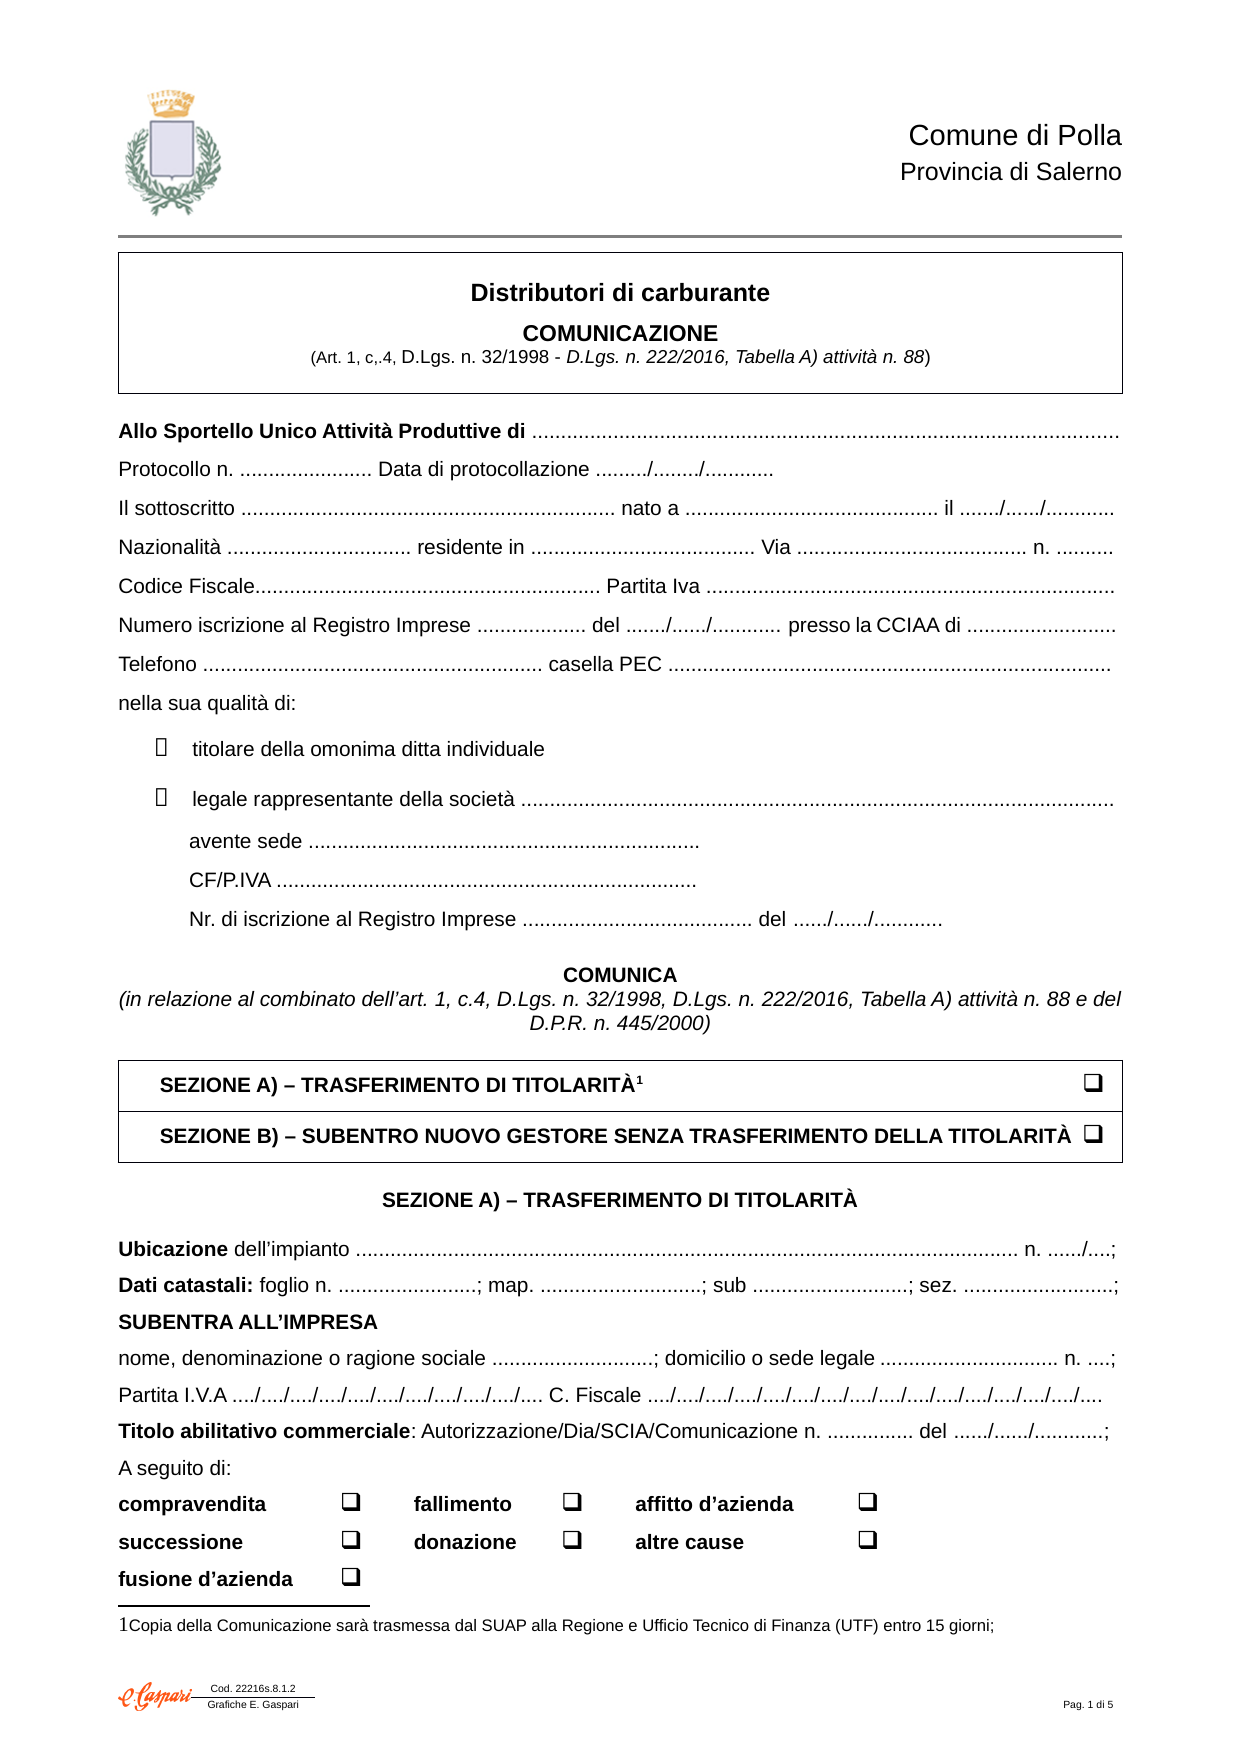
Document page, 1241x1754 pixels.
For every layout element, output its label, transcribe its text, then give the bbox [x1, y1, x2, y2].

text Allo Sportello Unico Attività Produttive di [118, 418, 1122, 442]
text successione  donazione  altre cause  [118, 1529, 1122, 1554]
text  titolare della omonima ditta individuale [153, 729, 1122, 763]
text Il sottoscritto ................................................................. nato a ............................................ il ......./....../............ [118, 496, 1122, 520]
table_header Distributori di carburante COMUNICAZIONE (Art. 1, c,.4, D.Lgs. n. 32/1998 - D.Lgs. n. 222/2016, Tabella A) attività n. 88) [119, 253, 1122, 392]
picture [122, 87, 224, 118]
text SEZIONE A) – TRASFERIMENTO DI TITOLARITÀ [118, 1188, 1122, 1212]
picture [122, 152, 224, 157]
table_cell SEZIONE B) – SUBENTRO NUOVO GESTORE SENZA TRASFERIMENTO DELLA TITOLARITÀ  [119, 1112, 1122, 1162]
text Comune di Polla [118, 118, 1122, 152]
text nella sua qualità di: [118, 690, 1122, 714]
text CF/P.IVA ......................................................................... [189, 868, 1122, 892]
text Numero iscrizione al Registro Imprese ................... del ......./....../............ presso la CCIAA di .......................... [118, 613, 1122, 637]
table_header SEZIONE A) – TRASFERIMENTO DI TITOLARITÀ  [119, 1061, 1122, 1111]
text Provincia di Salerno [118, 157, 1122, 185]
picture [122, 185, 224, 219]
text Ubicazione dell’impianto ................................................................................................................... n. ....../....; [118, 1237, 1122, 1261]
picture [118, 1682, 192, 1711]
text Nazionalità ................................ residente in ....................................... Via ........................................ n. .......... [118, 535, 1122, 559]
text  legale rappresentante della società ....................................................................................................... [153, 779, 1122, 813]
text Titolo abilitativo commerciale: Autorizzazione/Dia/SCIA/Comunicazione n. ............... del ....../....../............; [118, 1419, 1122, 1443]
text fusione d’azienda  [118, 1567, 1122, 1592]
text Nr. di iscrizione al Registro Imprese ........................................ del ....../....../............ [189, 907, 1122, 931]
text Protocollo n. ....................... Data di protocollazione ........./......../............ [118, 457, 1122, 481]
text (in relazione al combinato dell’art. 1, c.4, D.Lgs. n. 32/1998, D.Lgs. n. 222/2016, Tabella A) attività n. 88 e del D.P.R. n. 445/2000) [118, 987, 1122, 1035]
text Partita I.V.A ..../..../..../..../..../..../..../..../..../..../.... C. Fiscale ..../..../..../..../..../..../..../..../..../..../..../..../..../..../..../.... [118, 1383, 1122, 1407]
text A seguito di: [118, 1456, 1122, 1479]
text compravendita  fallimento  affitto d’azienda  [118, 1492, 1122, 1517]
text COMUNICA [118, 963, 1122, 987]
text nome, denominazione o ragione sociale ............................; domicilio o sede legale ............................... n. ....; [118, 1346, 1122, 1370]
text avente sede .................................................................... [189, 829, 1122, 853]
text Telefono ........................................................... casella PEC ............................................................................. [118, 652, 1122, 676]
text SUBENTRA ALL’IMPRESA [118, 1310, 1122, 1334]
text Codice Fiscale............................................................ Partita Iva ....................................................................... [118, 574, 1122, 598]
text Dati catastali: foglio n. ........................; map. ............................; sub ...........................; sez. ..........................; [118, 1273, 1122, 1297]
